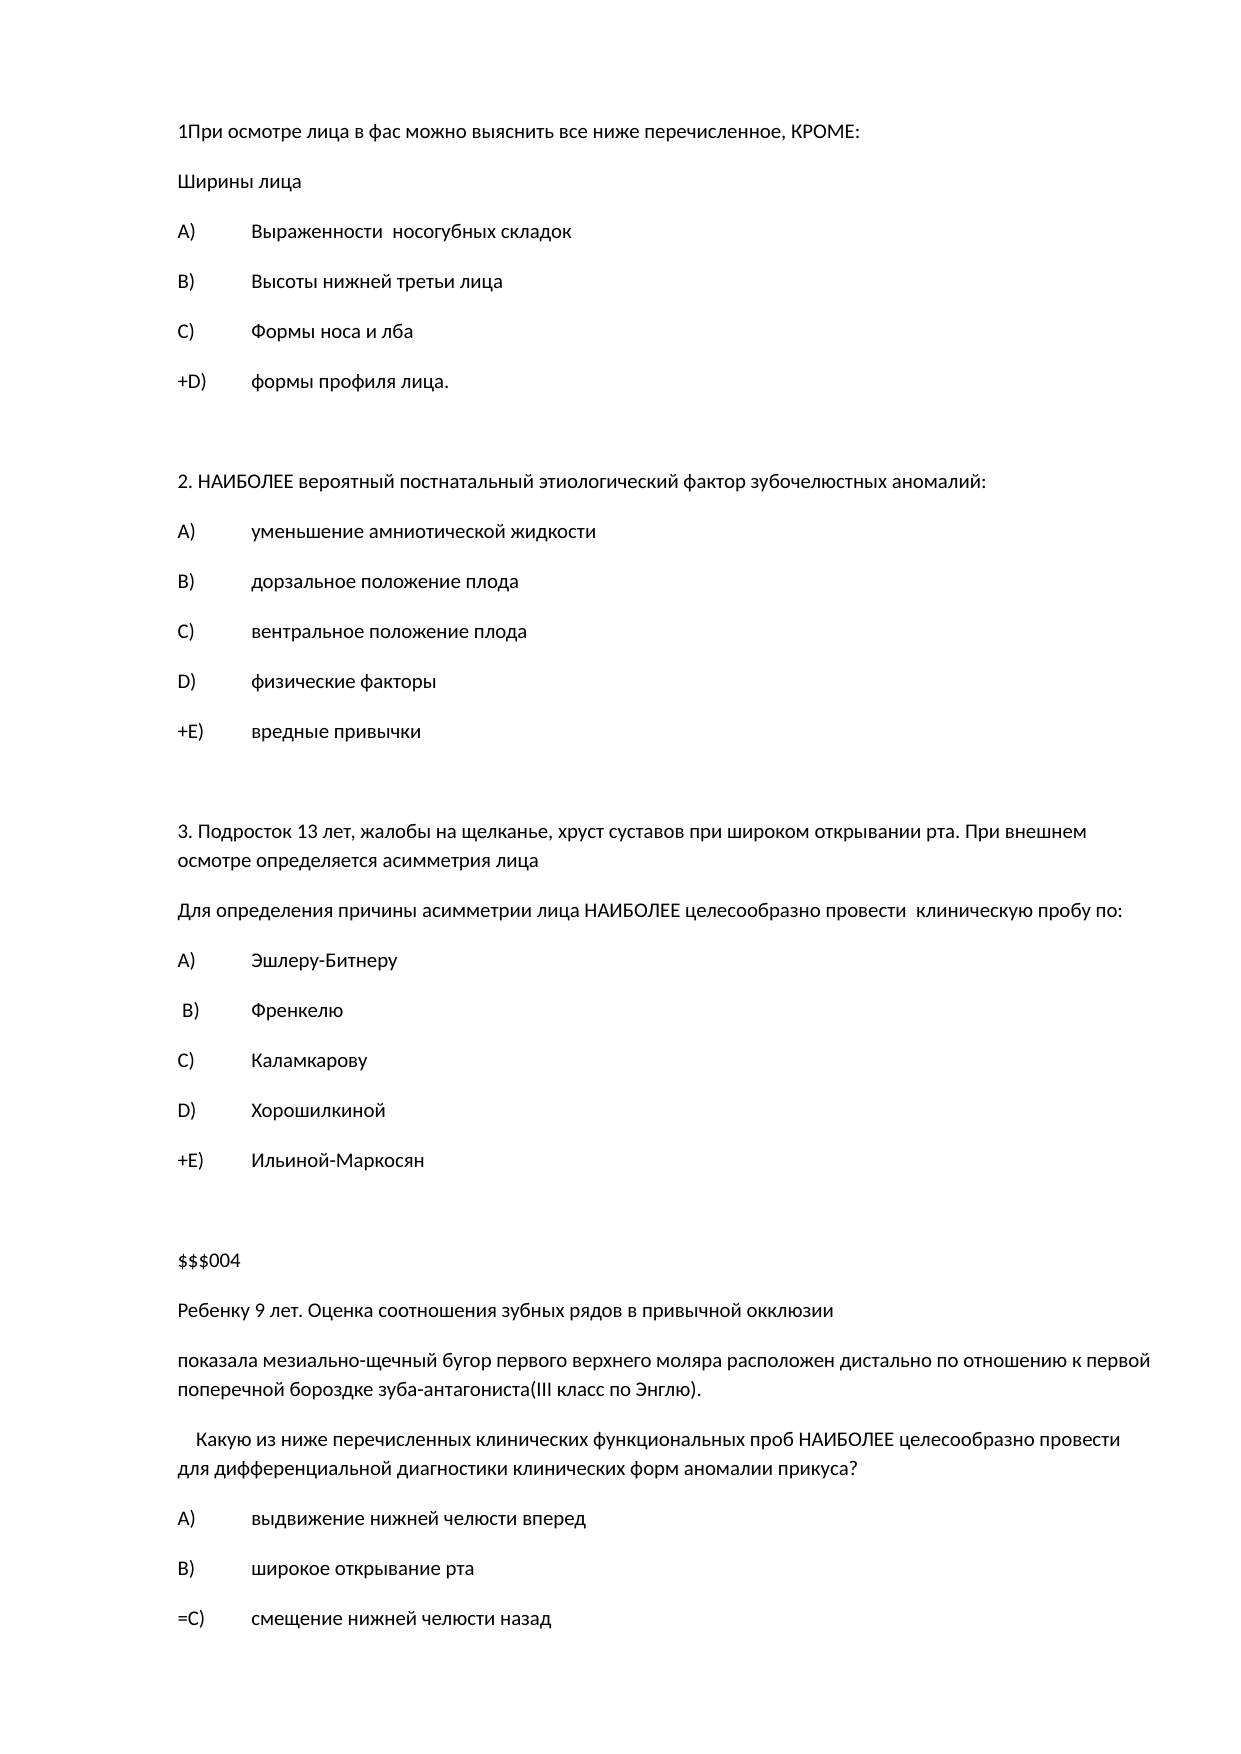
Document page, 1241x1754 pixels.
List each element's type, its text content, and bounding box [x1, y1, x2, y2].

text D) физические факторы [177, 668, 1152, 693]
text C) вентральное положение плода [177, 618, 1152, 643]
text B) широкое открывание рта [177, 1556, 1152, 1581]
text +D) формы профиля лица. [177, 368, 1152, 393]
text B) дорзальное положение плода [177, 568, 1152, 593]
text Для определения причины асимметрии лица НАИБОЛЕЕ целесообразно провести клиническую пробу по: [177, 897, 1152, 923]
text Ребенку 9 лет. Оценка соотношения зубных рядов в привычной окклюзии [177, 1297, 1152, 1323]
text A) Эшлеру-Битнеру [177, 947, 1152, 973]
text Ширины лица [177, 168, 1152, 193]
text A) Выраженности носогубных складок [177, 218, 1152, 243]
text C) Каламкарову [177, 1047, 1152, 1073]
text +E) Ильиной-Маркосян [177, 1147, 1152, 1173]
text $$$004 [177, 1247, 1152, 1273]
text Какую из ниже перечисленных клинических функциональных проб НАИБОЛЕЕ целесообразно провести для дифференциальной диагностики клинических форм аномалии прикуса? [177, 1426, 1152, 1481]
text 1При осмотре лица в фас можно выяснить все ниже перечисленное, КРОМЕ: [177, 118, 1152, 143]
text 2. НАИБОЛЕЕ вероятный постнатальный этиологический фактор зубочелюстных аномалий: [177, 468, 1152, 493]
text 3. Подросток 13 лет, жалобы на щелканье, хруст суставов при широком открывании рта. При внешнем осмотре определяется асимметрия лица [177, 818, 1152, 873]
text B) Высоты нижней третьи лица [177, 268, 1152, 293]
text A) выдвижение нижней челюсти вперед [177, 1506, 1152, 1531]
text B) Френкелю [177, 997, 1152, 1023]
text +E) вредные привычки [177, 718, 1152, 743]
text C) Формы носа и лба [177, 318, 1152, 343]
text D) Хорошилкиной [177, 1097, 1152, 1123]
text A) уменьшение амниотической жидкости [177, 518, 1152, 543]
text показала мезиально-щечный бугор первого верхнего моляра расположен дистально по отношению к первой поперечной бороздке зуба-антагониста(III класс по Энглю). [177, 1347, 1152, 1402]
text =C) смещение нижней челюсти назад [177, 1606, 1152, 1631]
